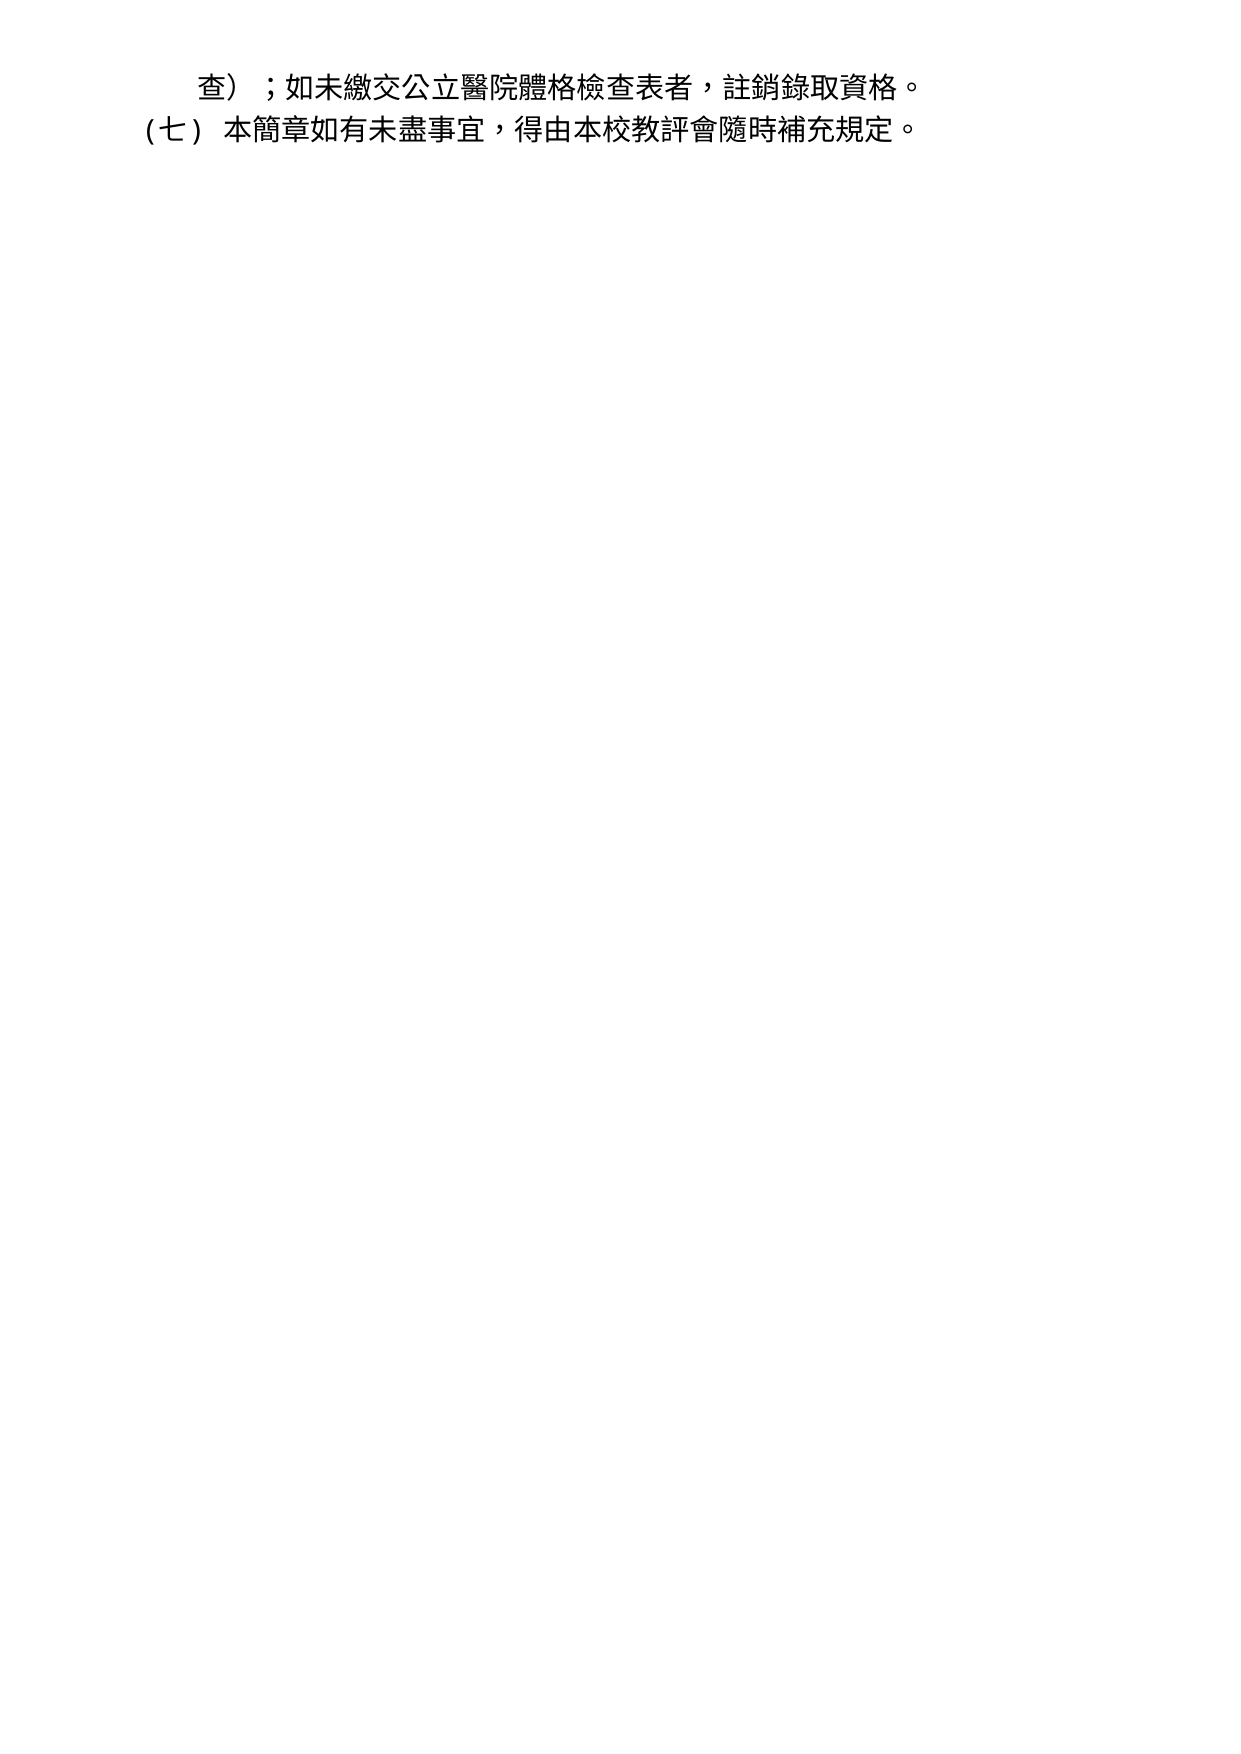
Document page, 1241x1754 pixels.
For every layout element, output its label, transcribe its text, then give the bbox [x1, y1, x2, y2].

text 查）；如未繳交公立醫院體格檢查表者，註銷錄取資格。 [138, 65, 1146, 107]
text (七) 本簡章如有未盡事宜，得由本校教評會隨時補充規定。 [94, 107, 1146, 148]
